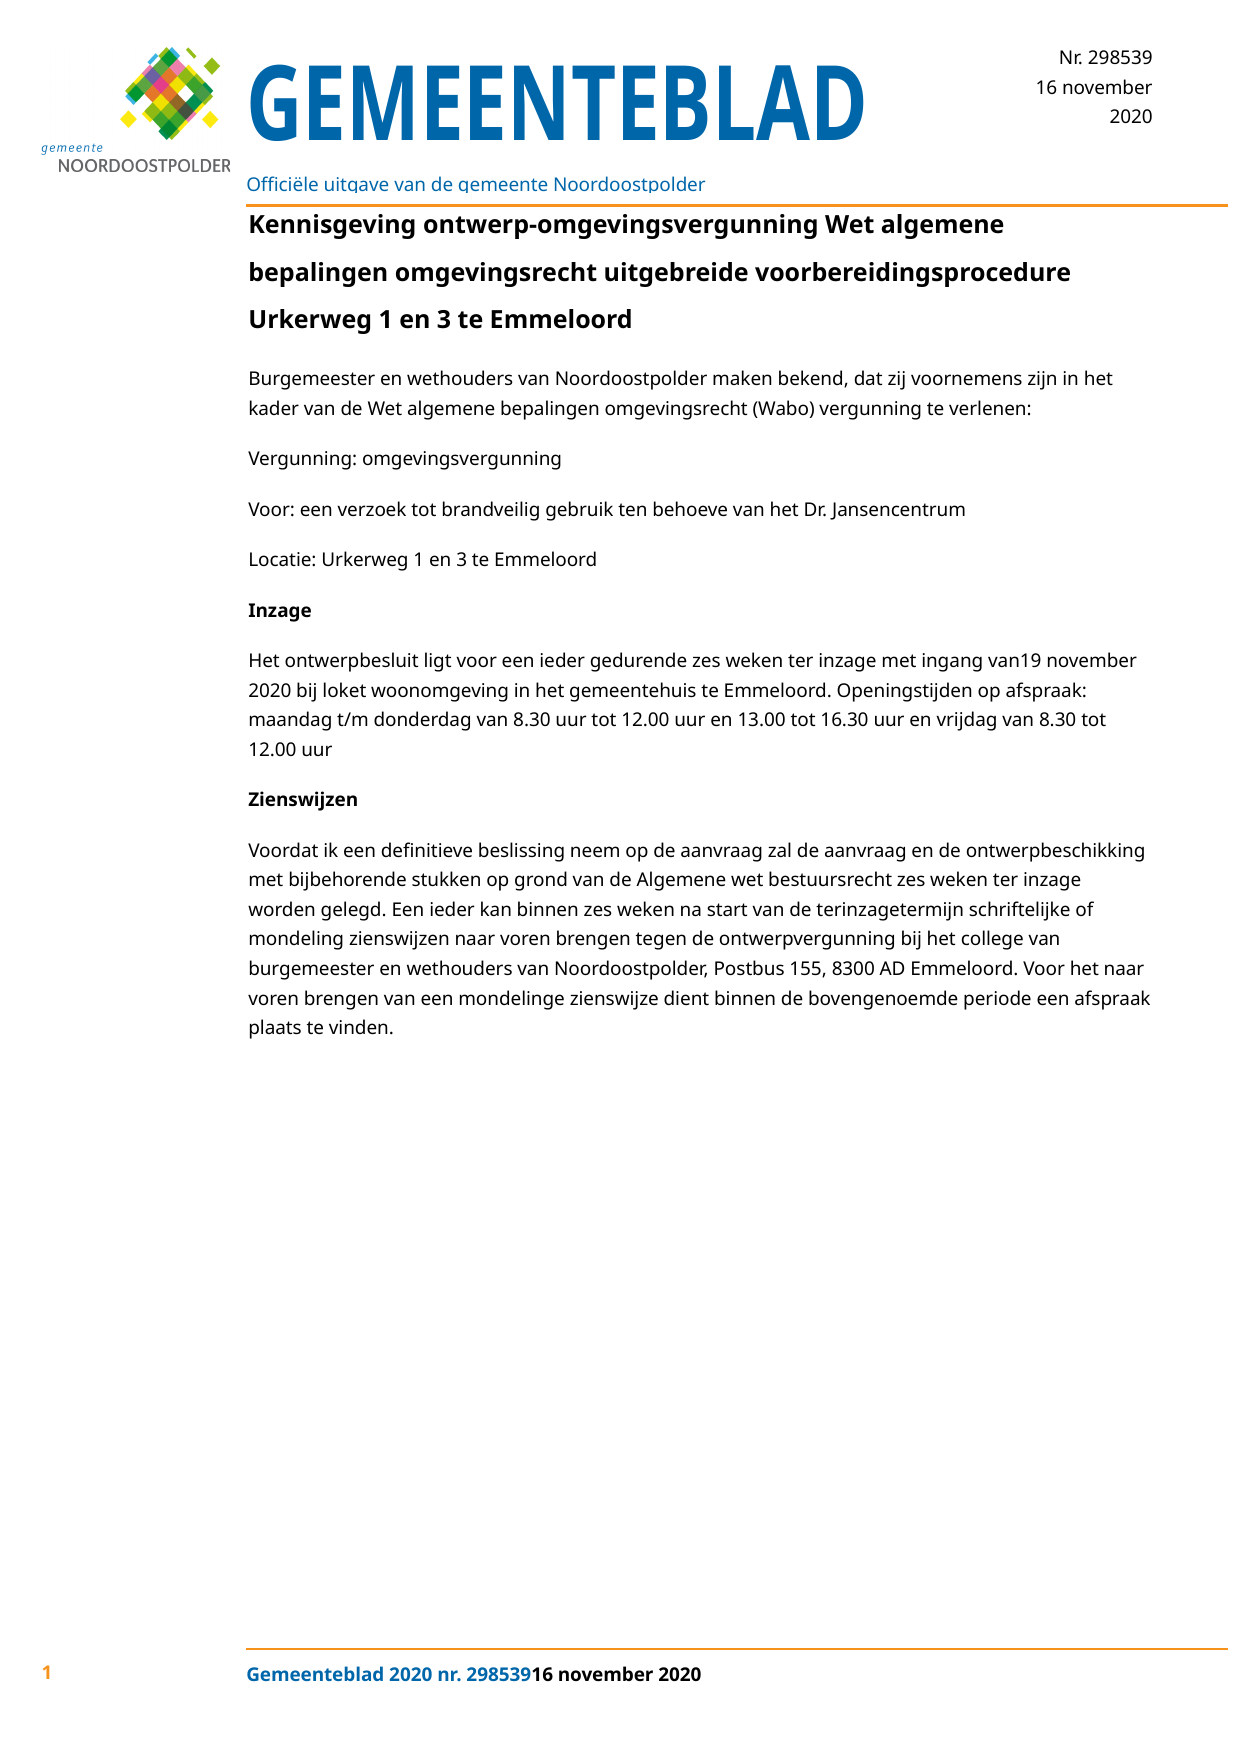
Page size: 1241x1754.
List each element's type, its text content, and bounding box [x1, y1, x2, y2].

text Zienswijzen [248, 786, 1152, 812]
text Het ontwerpbesluit ligt voor een ieder gedurende zes weken ter inzage met ingang van19 november 2020 bij loket woonomgeving in het gemeentehuis te Emmeloord. Openingstijden op afspraak: maandag t/m donderdag van 8.30 uur tot 12.00 uur en 13.00 tot 16.30 uur en vrijdag van 8.30 tot 12.00 uur [248, 647, 1152, 762]
picture [41, 47, 231, 172]
text Locatie: Urkerweg 1 en 3 te Emmeloord [248, 546, 1152, 572]
text Voordat ik een definitieve beslissing neem op de aanvraag zal de aanvraag en de ontwerpbeschikking met bijbehorende stukken op grond van de Algemene wet bestuursrecht zes weken ter inzage worden gelegd. Een ieder kan binnen zes weken na start van de terinzagetermijn schriftelijke of mondeling zienswijzen naar voren brengen tegen de ontwerpvergunning bij het college van burgemeester en wethouders van Noordoostpolder, Postbus 155, 8300 AD Emmeloord. Voor het naar voren brengen van een mondelinge zienswijze dient binnen de bovengenoemde periode een afspraak plaats te vinden. [248, 837, 1152, 1040]
text Vergunning: omgevingsvergunning [248, 446, 1152, 471]
text Kennisgeving ontwerp-omgevingsvergunning Wet algemene bepalingen omgevingsrecht uitgebreide voorbereidingsprocedure Urkerweg 1 en 3 te Emmeloord [248, 207, 1152, 336]
text Voor: een verzoek tot brandveilig gebruik ten behoeve van het Dr. Jansencentrum [248, 496, 1152, 522]
text Burgemeester en wethouders van Noordoostpolder maken bekend, dat zij voornemens zijn in het kader van de Wet algemene bepalingen omgevingsrecht (Wabo) vergunning te verlenen: [248, 366, 1152, 421]
text Inzage [248, 597, 1152, 622]
